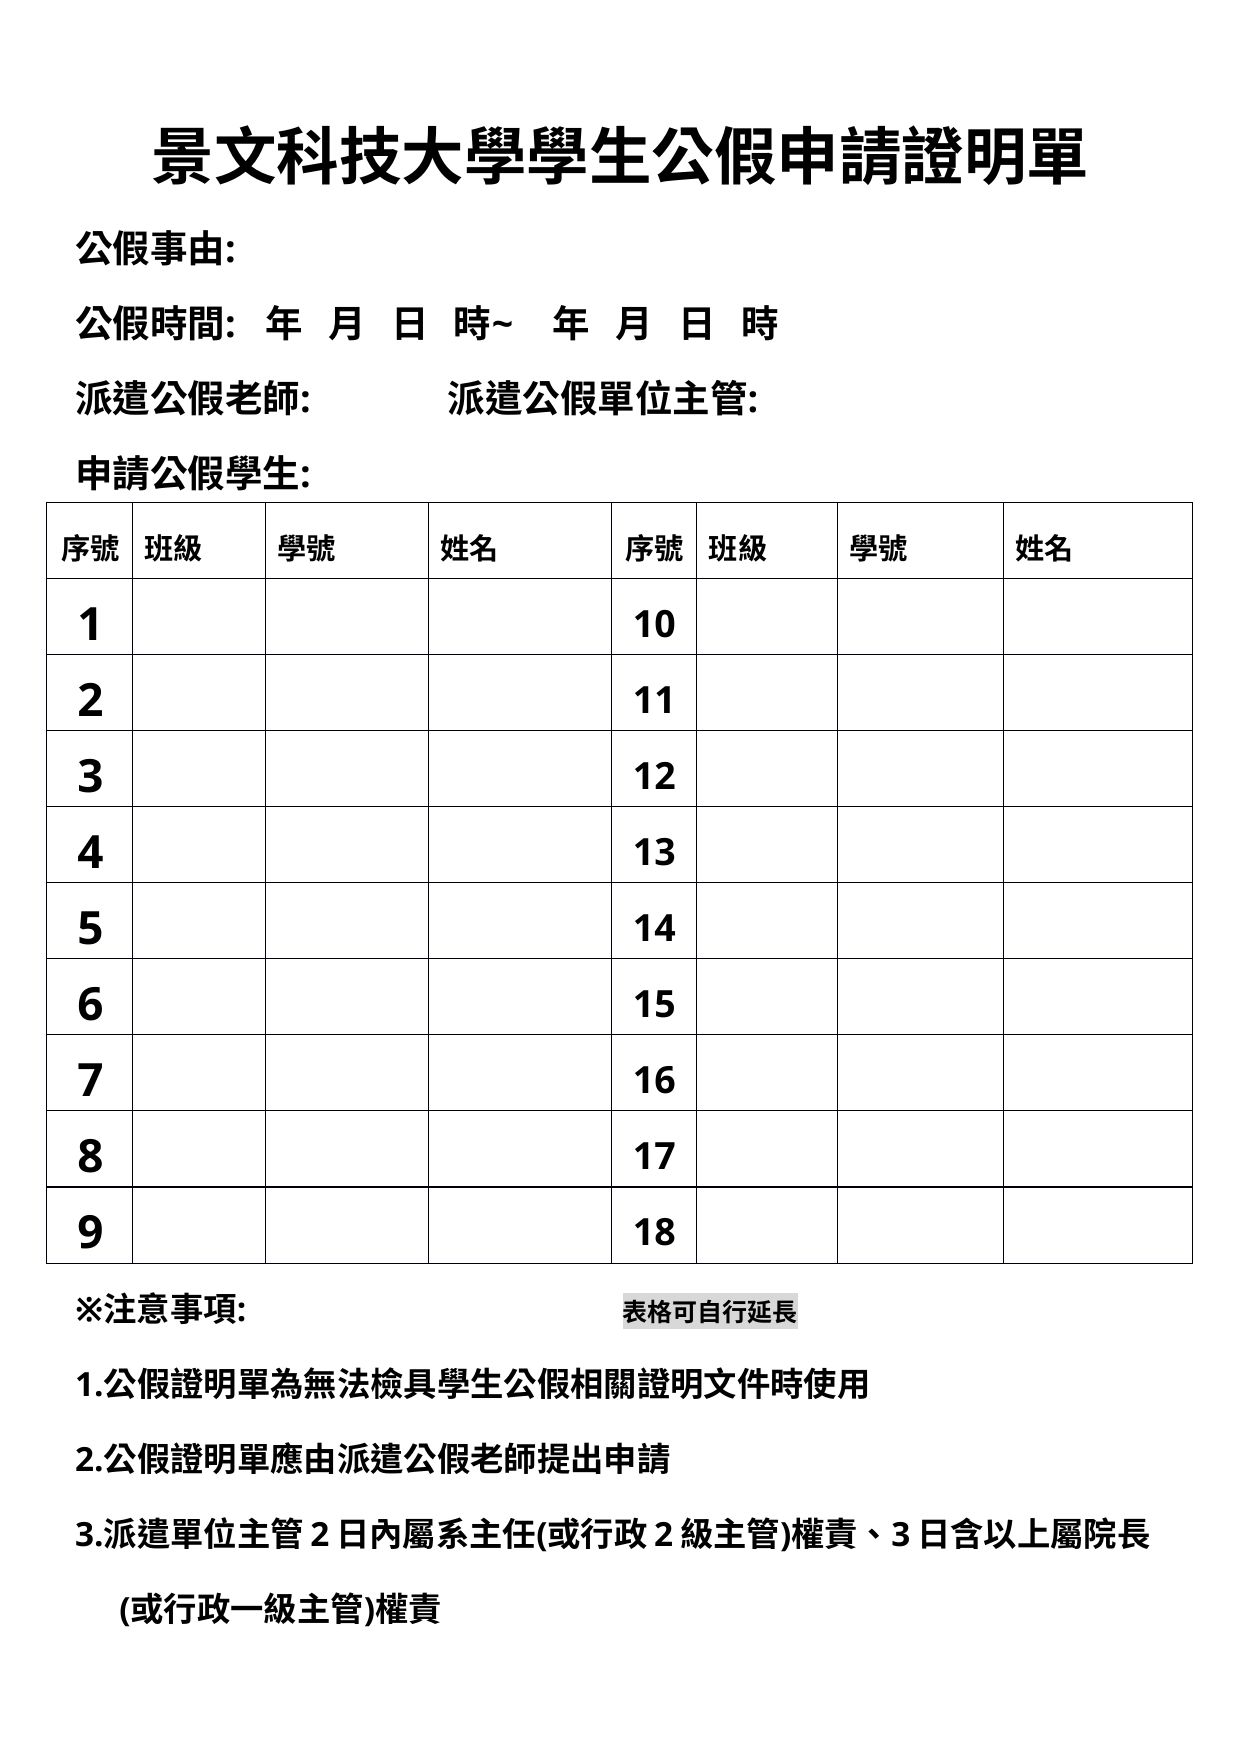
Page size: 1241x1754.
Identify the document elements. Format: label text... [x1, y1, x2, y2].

table_cell 12 [612, 731, 696, 806]
table_cell [838, 1035, 1003, 1110]
table_cell [133, 807, 265, 882]
text ※注意事項: 表格可自行延長 [75, 1264, 1165, 1338]
text 公假時間: 年 月 日 時~ 年 月 日 時 [75, 277, 1165, 352]
table_cell [429, 807, 611, 882]
table_cell [838, 1111, 1003, 1186]
table_cell 14 [612, 883, 696, 958]
table_cell [697, 1035, 837, 1110]
table_cell 8 [47, 1111, 132, 1186]
table_cell [697, 731, 837, 806]
table_cell [1004, 883, 1192, 958]
table_cell [1004, 1188, 1192, 1262]
table_cell [429, 731, 611, 806]
table_cell [429, 655, 611, 730]
table_cell [133, 731, 265, 806]
table_cell [1004, 959, 1192, 1034]
table_cell 13 [612, 807, 696, 882]
table_header 序號 [612, 503, 696, 578]
table_cell [133, 1111, 265, 1186]
table_cell [1004, 655, 1192, 730]
table_cell 7 [47, 1035, 132, 1110]
table_cell [266, 1035, 428, 1110]
table_cell [697, 579, 837, 654]
table_cell 5 [47, 883, 132, 958]
table_cell [429, 1035, 611, 1110]
table_cell [429, 579, 611, 654]
table_cell [838, 655, 1003, 730]
table_cell [429, 1188, 611, 1262]
table_cell [697, 1111, 837, 1186]
table_cell [1004, 579, 1192, 654]
table_cell [266, 1111, 428, 1186]
table_cell [133, 655, 265, 730]
table_cell 16 [612, 1035, 696, 1110]
table_cell 11 [612, 655, 696, 730]
table_cell 6 [47, 959, 132, 1034]
table_cell [1004, 807, 1192, 882]
table_cell [266, 1188, 428, 1262]
table_cell [266, 731, 428, 806]
table_cell [429, 883, 611, 958]
table_cell 18 [612, 1188, 696, 1262]
table_cell [838, 959, 1003, 1034]
table_header 學號 [838, 503, 1003, 578]
table_cell [697, 807, 837, 882]
table_cell [697, 959, 837, 1034]
table_header 班級 [133, 503, 265, 578]
table_cell [697, 883, 837, 958]
table_cell [266, 655, 428, 730]
table_header 姓名 [429, 503, 611, 578]
table_cell [429, 1111, 611, 1186]
table_cell 10 [612, 579, 696, 654]
text 申請公假學生: [75, 427, 1165, 502]
table_cell 9 [47, 1188, 132, 1262]
table_cell 1 [47, 579, 132, 654]
table_cell [133, 883, 265, 958]
table_cell [697, 1188, 837, 1262]
table_cell [266, 883, 428, 958]
table_cell [1004, 1111, 1192, 1186]
text 1.公假證明單為無法檢具學生公假相關證明文件時使用 [75, 1338, 1165, 1413]
table_cell [133, 1035, 265, 1110]
text 派遣公假老師: 派遣公假單位主管: [75, 352, 1165, 427]
text 景文科技大學學生公假申請證明單 [75, 89, 1165, 202]
table_header 學號 [266, 503, 428, 578]
table_cell [838, 579, 1003, 654]
table_cell [266, 807, 428, 882]
table_cell [1004, 731, 1192, 806]
table_cell [429, 959, 611, 1034]
table_cell 3 [47, 731, 132, 806]
table_cell [697, 655, 837, 730]
table_cell 17 [612, 1111, 696, 1186]
table_cell [266, 959, 428, 1034]
table_cell 2 [47, 655, 132, 730]
table_cell [1004, 1035, 1192, 1110]
table_cell [133, 1188, 265, 1262]
table_cell 15 [612, 959, 696, 1034]
table_cell [838, 883, 1003, 958]
table_cell [838, 807, 1003, 882]
table_cell 4 [47, 807, 132, 882]
table_header 序號 [47, 503, 132, 578]
table_header 班級 [697, 503, 837, 578]
text 公假事由: [75, 202, 1165, 277]
table_cell [133, 959, 265, 1034]
text 3.派遣單位主管2日內屬系主任(或行政2級主管)權責、3日含以上屬院長(或行政一級主管)權責 [75, 1488, 1165, 1638]
table_cell [838, 731, 1003, 806]
table_header 姓名 [1004, 503, 1192, 578]
text 2.公假證明單應由派遣公假老師提出申請 [75, 1413, 1165, 1488]
table_cell [838, 1188, 1003, 1262]
table_cell [266, 579, 428, 654]
table_cell [133, 579, 265, 654]
